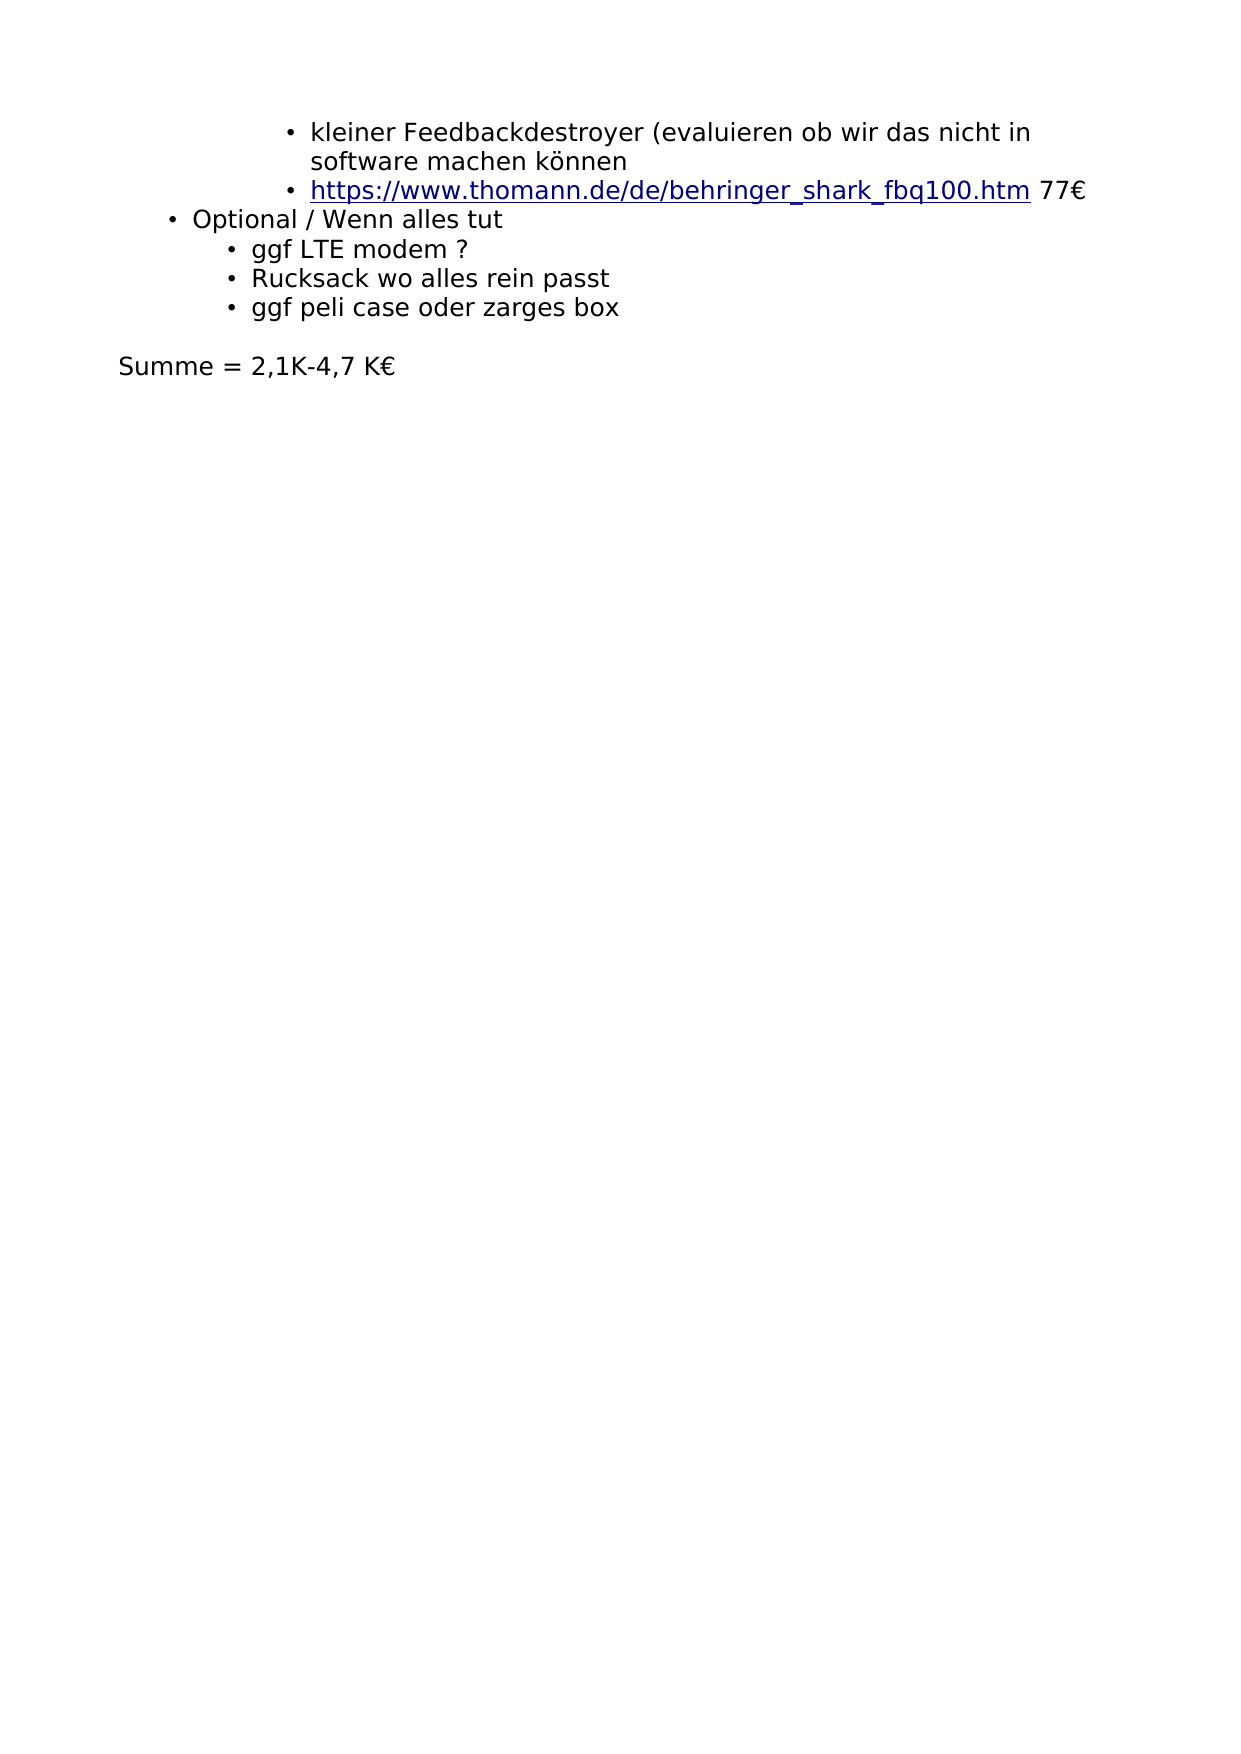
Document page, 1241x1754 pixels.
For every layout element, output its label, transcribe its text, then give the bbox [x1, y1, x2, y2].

list ggf LTE modem ? [236, 235, 1122, 264]
text Summe = 2,1K-4,7 K€ [118, 352, 1122, 381]
list Rucksack wo alles rein passt [236, 264, 1122, 293]
list kleiner Feedbackdestroyer (evaluieren ob wir das nicht in software machen können [295, 118, 1122, 176]
list Optional / Wenn alles tut [177, 206, 1122, 235]
list ggf peli case oder zarges box [236, 293, 1122, 322]
list https://www.thomann.de/de/behringer_shark_fbq100.htm 77€ [295, 176, 1122, 206]
